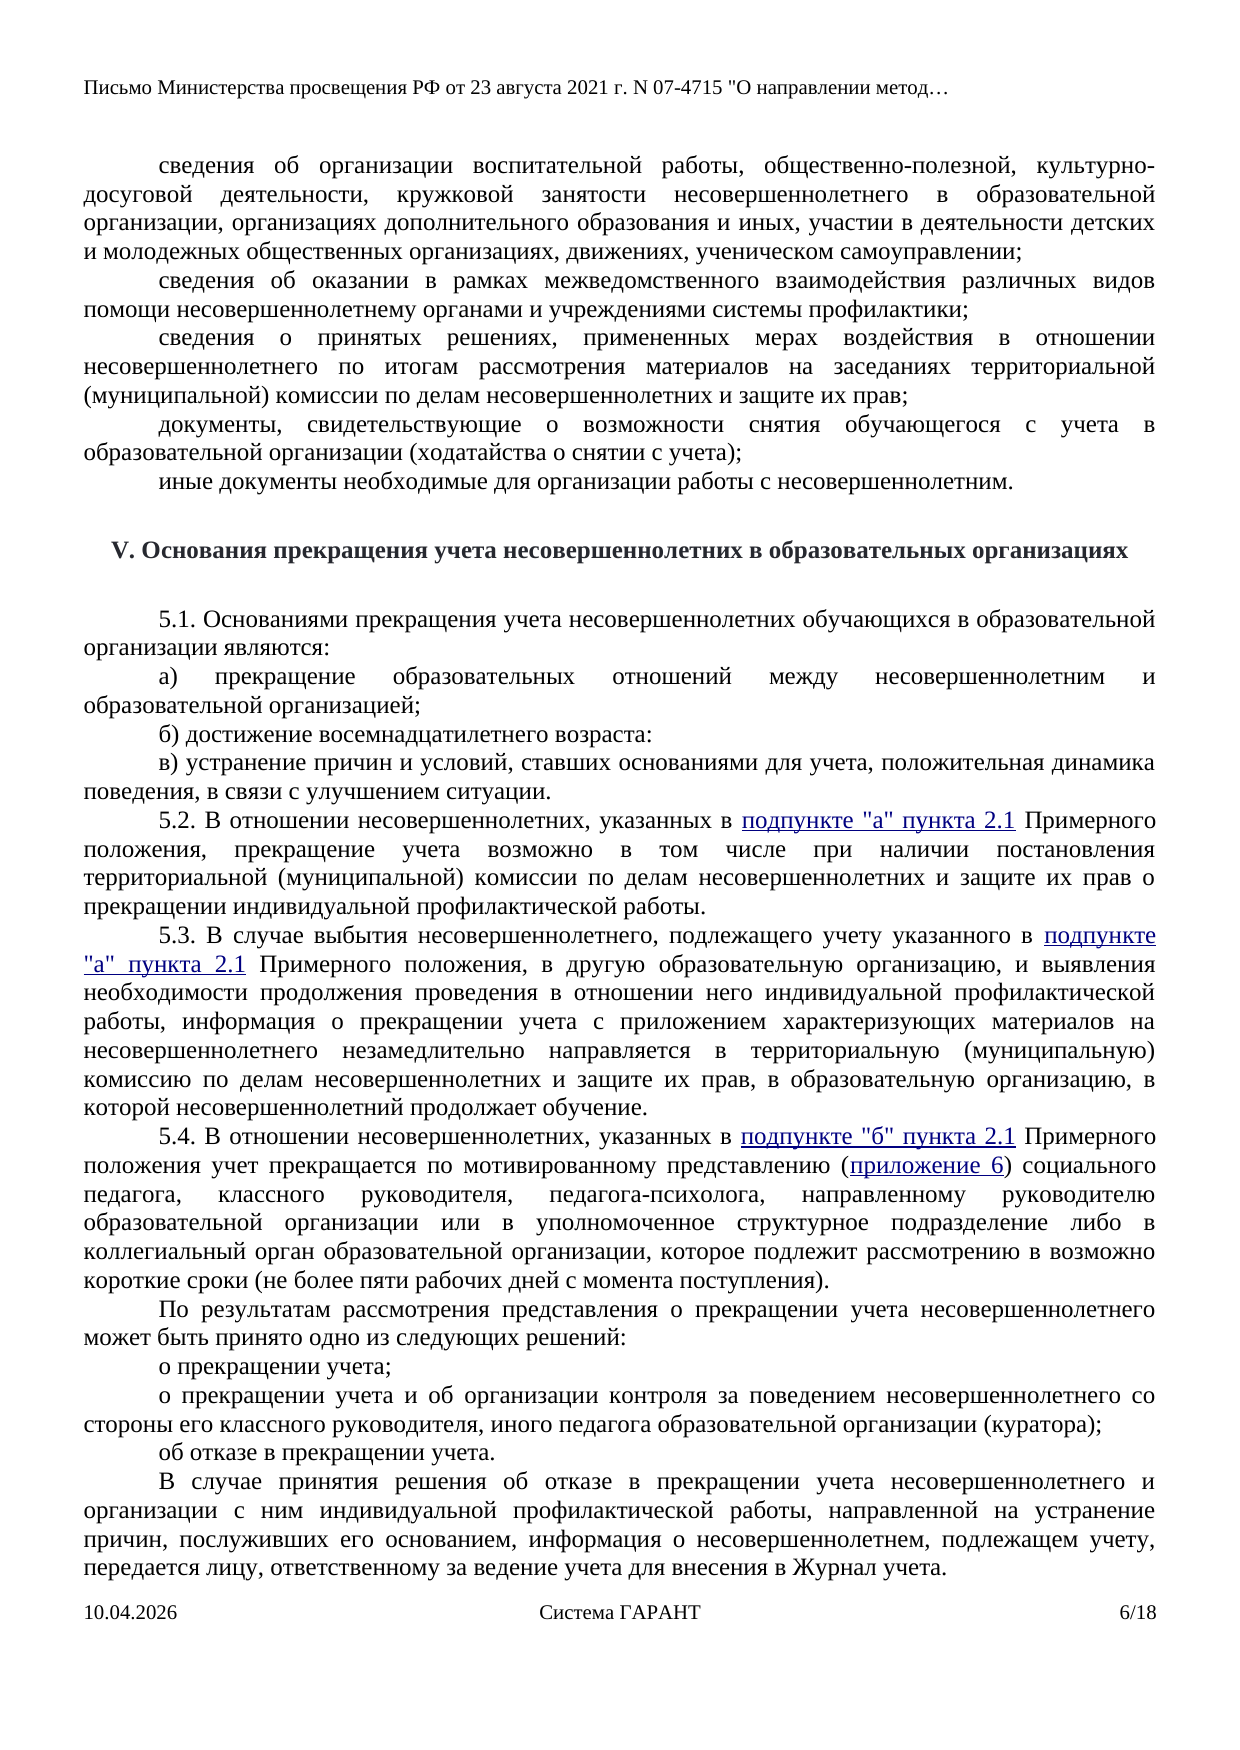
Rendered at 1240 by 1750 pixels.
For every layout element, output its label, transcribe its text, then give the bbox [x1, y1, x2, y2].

text иные документы необходимые для организации работы с несовершеннолетним. [83, 466, 1156, 495]
text а) прекращение образовательных отношений между несовершеннолетним и образовательной организацией; [83, 661, 1156, 719]
text в) устранение причин и условий, ставших основаниями для учета, положительная динамика поведения, в связи с улучшением ситуации. [83, 747, 1156, 805]
text 5.1. Основаниями прекращения учета несовершеннолетних обучающихся в образовательной организации являются: [83, 604, 1156, 661]
text сведения об оказании в рамках межведомственного взаимодействия различных видов помощи несовершеннолетнему органами и учреждениями системы профилактики; [83, 265, 1156, 322]
text 5.3. В случае выбытия несовершеннолетнего, подлежащего учету указанного в подпункте "а" пункта 2.1 Примерного положения, в другую образовательную организацию, и выявления необходимости продолжения проведения в отношении него индивидуальной профилактической работы, информация о прекращении учета с приложением характеризующих материалов на несовершеннолетнего незамедлительно направляется в территориальную (муниципальную) комиссию по делам несовершеннолетних и защите их прав, в образовательную организацию, в которой несовершеннолетний продолжает обучение. [83, 920, 1156, 1121]
text В случае принятия решения об отказе в прекращении учета несовершеннолетнего и организации с ним индивидуальной профилактической работы, направленной на устранение причин, послуживших его основанием, информация о несовершеннолетнем, подлежащем учету, передается лицу, ответственному за ведение учета для внесения в Журнал учета. [83, 1466, 1156, 1581]
text об отказе в прекращении учета. [83, 1437, 1156, 1466]
text о прекращении учета; [83, 1351, 1156, 1380]
text о прекращении учета и об организации контроля за поведением несовершеннолетнего со стороны его классного руководителя, иного педагога образовательной организации (куратора); [83, 1380, 1156, 1437]
text 5.4. В отношении несовершеннолетних, указанных в подпункте "б" пункта 2.1 Примерного положения учет прекращается по мотивированному представлению (приложение 6) социального педагога, классного руководителя, педагога-психолога, направленному руководителю образовательной организации или в уполномоченное структурное подразделение либо в коллегиальный орган образовательной организации, которое подлежит рассмотрению в возможно короткие сроки (не более пяти рабочих дней с момента поступления). [83, 1121, 1156, 1294]
text сведения о принятых решениях, примененных мерах воздействия в отношении несовершеннолетнего по итогам рассмотрения материалов на заседаниях территориальной (муниципальной) комиссии по делам несовершеннолетних и защите их прав; [83, 322, 1156, 409]
subtitle V. Основания прекращения учета несовершеннолетних в образовательных организациях [83, 535, 1156, 564]
text документы, свидетельствующие о возможности снятия обучающегося с учета в образовательной организации (ходатайства о снятии с учета); [83, 409, 1156, 466]
text 5.2. В отношении несовершеннолетних, указанных в подпункте "а" пункта 2.1 Примерного положения, прекращение учета возможно в том числе при наличии постановления территориальной (муниципальной) комиссии по делам несовершеннолетних и защите их прав о прекращении индивидуальной профилактической работы. [83, 805, 1156, 920]
text По результатам рассмотрения представления о прекращении учета несовершеннолетнего может быть принято одно из следующих решений: [83, 1294, 1156, 1351]
text б) достижение восемнадцатилетнего возраста: [83, 719, 1156, 747]
text сведения об организации воспитательной работы, общественно-полезной, культурно-досуговой деятельности, кружковой занятости несовершеннолетнего в образовательной организации, организациях дополнительного образования и иных, участии в деятельности детских и молодежных общественных организациях, движениях, ученическом самоуправлении; [83, 150, 1156, 265]
